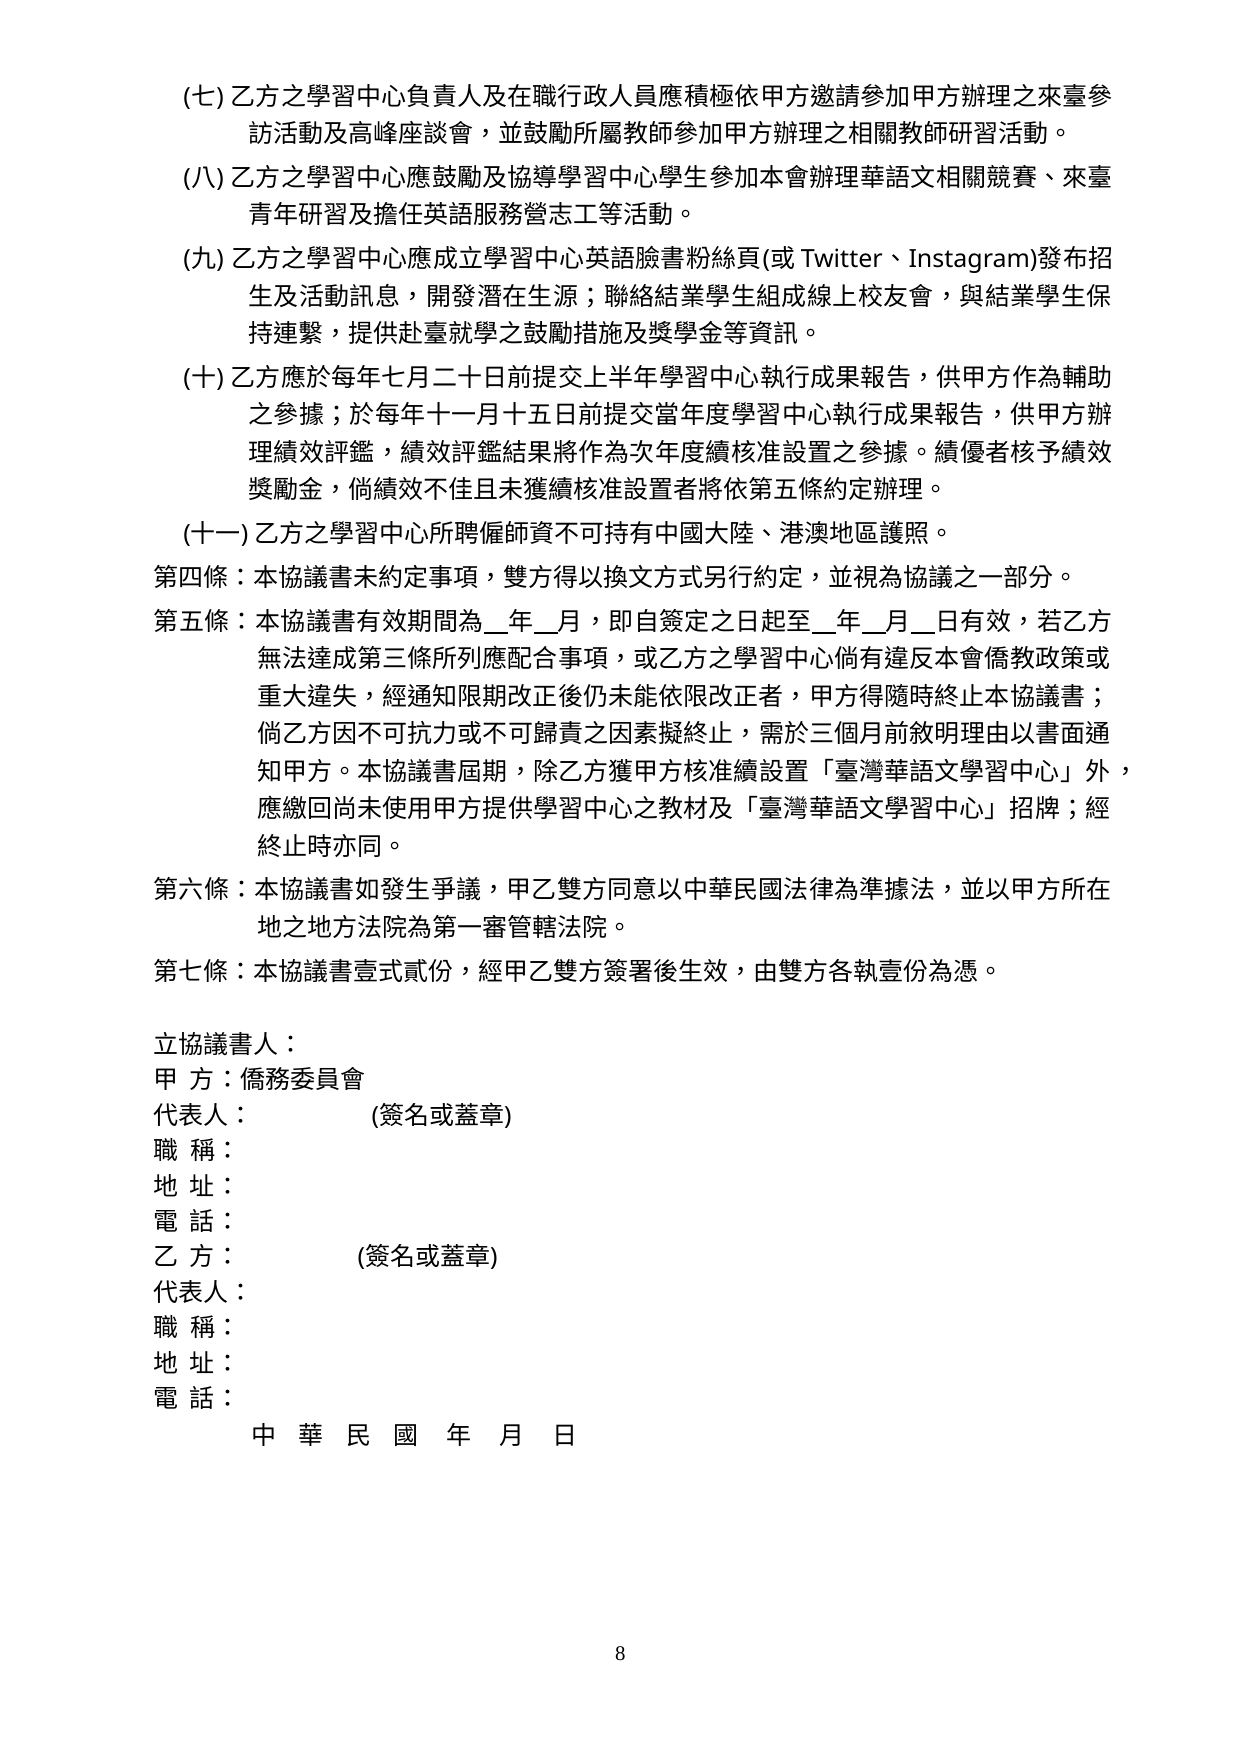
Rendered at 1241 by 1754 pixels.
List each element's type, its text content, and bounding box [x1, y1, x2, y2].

text 代表人： (簽名或蓋章) [153, 1096, 1113, 1131]
text 職 稱： [153, 1308, 1113, 1344]
text 乙 方： (簽名或蓋章) [153, 1237, 1113, 1273]
text 立協議書人： [153, 1025, 1113, 1060]
text 職 稱： [153, 1131, 1113, 1167]
text (八) 乙方之學習中心應鼓勵及協導學習中心學生參加本會辦理華語文相關競賽、來臺青年研習及擔任英語服務營志工等活動。 [183, 156, 1113, 231]
text 地 址： [153, 1167, 1113, 1202]
text 電 話： [153, 1202, 1113, 1237]
text 甲 方：僑務委員會 [153, 1060, 1113, 1096]
text 第五條：本協議書有效期間為 年 月，即自簽定之日起至 年 月 日有效，若乙方無法達成第三條所列應配合事項，或乙方之學習中心倘有違反本會僑教政策或重大違失，經通知限期改正後仍未能依限改正者，甲方得隨時終止本協議書；倘乙方因不可抗力或不可歸責之因素擬終止，需於三個月前敘明理由以書面通知甲方。本協議書屆期，除乙方獲甲方核准續設置「臺灣華語文學習中心」外，應繳回尚未使用甲方提供學習中心之教材及「臺灣華語文學習中心」招牌；經終止時亦同。 [153, 600, 1113, 862]
text (十一) 乙方之學習中心所聘僱師資不可持有中國大陸、港澳地區護照。 [183, 512, 1113, 550]
text (十) 乙方應於每年七月二十日前提交上半年學習中心執行成果報告，供甲方作為輔助之參據；於每年十一月十五日前提交當年度學習中心執行成果報告，供甲方辦理績效評鑑，績效評鑑結果將作為次年度續核准設置之參據。績優者核予績效獎勵金，倘績效不佳且未獲續核准設置者將依第五條約定辦理。 [183, 356, 1113, 506]
text 電 話： [153, 1379, 1113, 1414]
text (九) 乙方之學習中心應成立學習中心英語臉書粉絲頁(或Twitter、Instagram)發布招生及活動訊息，開發潛在生源；聯絡結業學生組成線上校友會，與結業學生保持連繫，提供赴臺就學之鼓勵措施及獎學金等資訊。 [183, 237, 1113, 350]
text 地 址： [153, 1344, 1113, 1379]
text (七) 乙方之學習中心負責人及在職行政人員應積極依甲方邀請參加甲方辦理之來臺參訪活動及高峰座談會，並鼓勵所屬教師參加甲方辦理之相關教師研習活動。 [183, 75, 1113, 150]
text 中 華 民 國 年 月 日 [153, 1414, 1113, 1452]
text 第六條：本協議書如發生爭議，甲乙雙方同意以中華民國法律為準據法，並以甲方所在地之地方法院為第一審管轄法院。 [153, 869, 1113, 944]
text 第四條：本協議書未約定事項，雙方得以換文方式另行約定，並視為協議之一部分。 [153, 556, 1113, 594]
text 代表人： [153, 1273, 1113, 1308]
text 第七條：本協議書壹式貳份，經甲乙雙方簽署後生效，由雙方各執壹份為憑。 [153, 950, 1113, 987]
